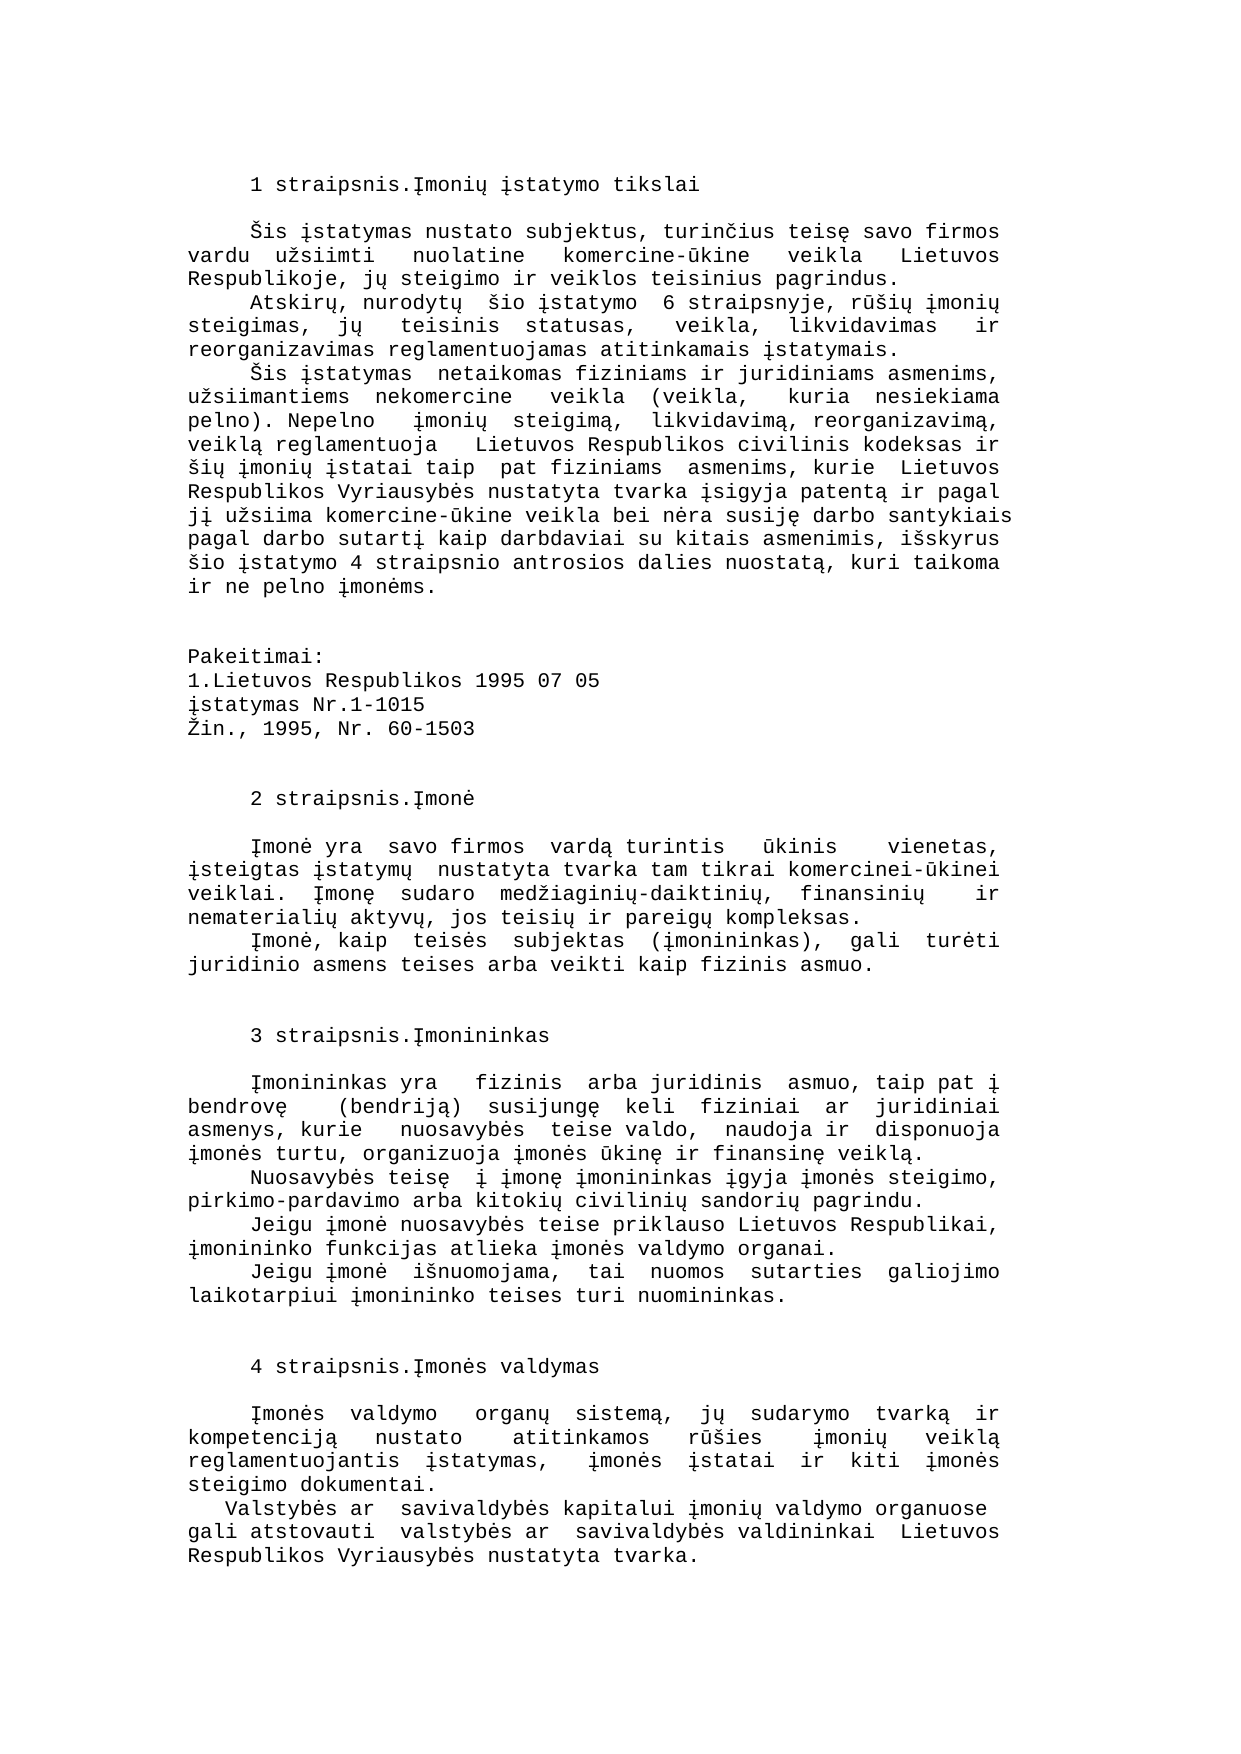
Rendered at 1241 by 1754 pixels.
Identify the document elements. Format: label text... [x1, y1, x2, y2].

text Įmonė yra savo firmos vardą turintis ūkinis vienetas, [187, 836, 1053, 859]
text pirkimo-pardavimo arba kitokių civilinių sandorių pagrindu. [187, 1190, 1053, 1214]
text bendrovę (bendriją) susijungę keli fiziniai ar juridiniai [187, 1096, 1053, 1119]
text Respublikoje, jų steigimo ir veiklos teisinius pagrindus. [187, 268, 1053, 292]
text 1.Lietuvos Respublikos 1995 07 05 [187, 670, 1053, 694]
text reorganizavimas reglamentuojamas atitinkamais įstatymais. [187, 339, 1053, 363]
text Pakeitimai: [187, 647, 1053, 670]
text 1 straipsnis.Įmonių įstatymo tikslai [187, 174, 1053, 197]
text įmonės turtu, organizuoja įmonės ūkinę ir finansinę veiklą. [187, 1143, 1053, 1167]
text Nuosavybės teisę į įmonę įmonininkas įgyja įmonės steigimo, [187, 1167, 1053, 1190]
text užsiimantiems nekomercine veikla (veikla, kuria nesiekiama [187, 386, 1053, 410]
text kompetenciją nustato atitinkamos rūšies įmonių veiklą [187, 1427, 1053, 1451]
text 2 straipsnis.Įmonė [187, 788, 1053, 812]
text šio įstatymo 4 straipsnio antrosios dalies nuostatą, kuri taikoma [187, 552, 1053, 576]
text Įmonės valdymo organų sistemą, jų sudarymo tvarką ir [187, 1403, 1053, 1427]
text asmenys, kurie nuosavybės teise valdo, naudoja ir disponuoja [187, 1119, 1053, 1143]
text šių įmonių įstatai taip pat fiziniams asmenims, kurie Lietuvos [187, 457, 1053, 481]
text steigimo dokumentai. [187, 1474, 1053, 1498]
text Įmonė, kaip teisės subjektas (įmonininkas), gali turėti [187, 930, 1053, 954]
text ir ne pelno įmonėms. [187, 576, 1053, 599]
text veiklą reglamentuoja Lietuvos Respublikos civilinis kodeksas ir [187, 434, 1053, 457]
text laikotarpiui įmonininko teises turi nuomininkas. [187, 1285, 1053, 1309]
text 4 straipsnis.Įmonės valdymas [187, 1356, 1053, 1379]
text steigimas, jų teisinis statusas, veikla, likvidavimas ir [187, 316, 1053, 339]
text Atskirų, nurodytų šio įstatymo 6 straipsnyje, rūšių įmonių [187, 292, 1053, 316]
text 3 straipsnis.Įmonininkas [187, 1025, 1053, 1048]
text Įmonininkas yra fizinis arba juridinis asmuo, taip pat į [187, 1072, 1053, 1096]
text gali atstovauti valstybės ar savivaldybės valdininkai Lietuvos [187, 1521, 1053, 1545]
text nematerialių aktyvų, jos teisių ir pareigų kompleksas. [187, 907, 1053, 930]
text įstatymas Nr.1-1015 [187, 694, 1053, 717]
text pagal darbo sutartį kaip darbdaviai su kitais asmenimis, išskyrus [187, 528, 1053, 552]
text veiklai. Įmonę sudaro medžiaginių-daiktinių, finansinių ir [187, 883, 1053, 907]
text juridinio asmens teises arba veikti kaip fizinis asmuo. [187, 954, 1053, 978]
text vardu užsiimti nuolatine komercine-ūkine veikla Lietuvos [187, 244, 1053, 268]
text Respublikos Vyriausybės nustatyta tvarka įsigyja patentą ir pagal [187, 481, 1053, 505]
text įmonininko funkcijas atlieka įmonės valdymo organai. [187, 1238, 1053, 1261]
text Valstybės ar savivaldybės kapitalui įmonių valdymo organuose [187, 1498, 1053, 1521]
text Šis įstatymas nustato subjektus, turinčius teisę savo firmos [187, 221, 1053, 244]
text Respublikos Vyriausybės nustatyta tvarka. [187, 1545, 1053, 1569]
text įsteigtas įstatymų nustatyta tvarka tam tikrai komercinei-ūkinei [187, 859, 1053, 883]
text Šis įstatymas netaikomas fiziniams ir juridiniams asmenims, [187, 363, 1053, 386]
text Jeigu įmonė išnuomojama, tai nuomos sutarties galiojimo [187, 1261, 1053, 1285]
text jį užsiima komercine-ūkine veikla bei nėra susiję darbo santykiais [187, 505, 1053, 528]
text pelno). Nepelno įmonių steigimą, likvidavimą, reorganizavimą, [187, 410, 1053, 434]
text reglamentuojantis įstatymas, įmonės įstatai ir kiti įmonės [187, 1451, 1053, 1474]
text Jeigu įmonė nuosavybės teise priklauso Lietuvos Respublikai, [187, 1214, 1053, 1238]
text Žin., 1995, Nr. 60-1503 [187, 717, 1053, 741]
